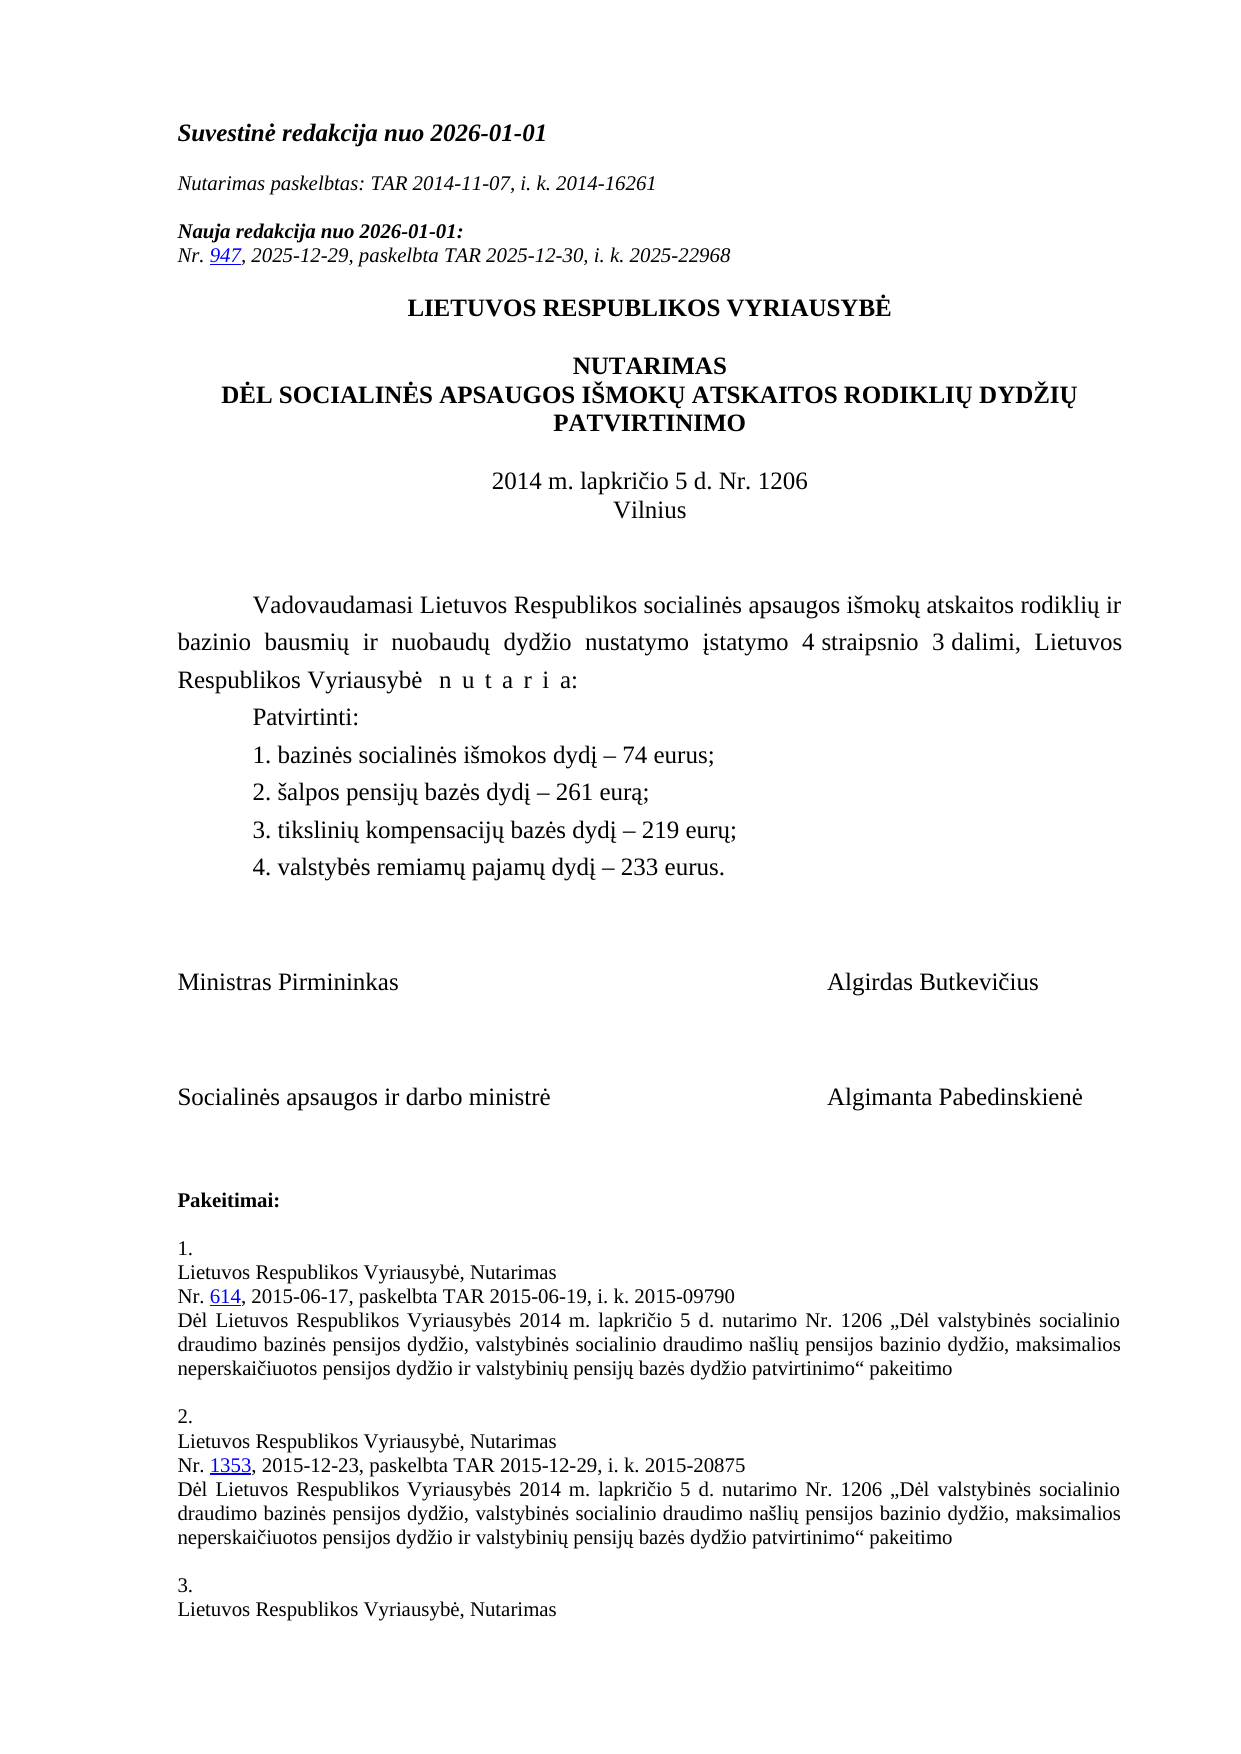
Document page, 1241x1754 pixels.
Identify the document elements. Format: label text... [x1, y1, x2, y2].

text 2014 m. lapkričio 5 d. Nr. 1206 [177, 466, 1122, 495]
text Vilnius [177, 495, 1122, 523]
text Lietuvos Respublikos Vyriausybė, Nutarimas [177, 1260, 1122, 1284]
text 1. bazinės socialinės išmokos dydį – 74 eurus; [177, 731, 1122, 768]
text NUTARIMAS [177, 351, 1122, 380]
text Ministras Pirmininkas Algirdas Butkevičius [177, 967, 1122, 996]
text 2. [177, 1404, 1122, 1428]
text Nutarimas paskelbtas: TAR 2014-11-07, i. k. 2014-16261 [177, 171, 1122, 195]
text Dėl Lietuvos Respublikos Vyriausybės 2014 m. lapkričio 5 d. nutarimo Nr. 1206 „Dėl valstybinės socialinio draudimo bazinės pensijos dydžio, valstybinės socialinio draudimo našlių pensijos bazinio dydžio, maksimalios neperskaičiuotos pensijos dydžio ir valstybinių pensijų bazės dydžio patvirtinimo“ pakeitimo [177, 1477, 1122, 1549]
text Patvirtinti: [177, 693, 1122, 731]
text 3. tikslinių kompensacijų bazės dydį – 219 eurų; [177, 806, 1122, 843]
text DĖL socialinės APSAUGOS išmokų atskaitos rodiklių DYDŽIŲ PATVIRTINIMO [177, 380, 1122, 437]
text 3. [177, 1573, 1122, 1597]
text Suvestinė redakcija nuo 2026-01-01 [177, 118, 1122, 147]
text 1. [177, 1236, 1122, 1260]
text Lietuvos Respublikos Vyriausybė, Nutarimas [177, 1597, 1122, 1621]
text Lietuvos Respublikos Vyriausybė, Nutarimas [177, 1428, 1122, 1453]
text LIETUVOS RESPUBLIKOS VYRIAUSYBĖ [177, 293, 1122, 322]
text Vadovaudamasi Lietuvos Respublikos socialinės apsaugos išmokų atskaitos rodiklių ir bazinio bausmių ir nuobaudų dydžio nustatymo įstatymo 4 straipsnio 3 dalimi, Lietuvos Respublikos Vyriausybė nutaria: [177, 581, 1122, 693]
text Pakeitimai: [177, 1188, 1122, 1212]
text 2. šalpos pensijų bazės dydį – 261 eurą; [177, 768, 1122, 806]
text Dėl Lietuvos Respublikos Vyriausybės 2014 m. lapkričio 5 d. nutarimo Nr. 1206 „Dėl valstybinės socialinio draudimo bazinės pensijos dydžio, valstybinės socialinio draudimo našlių pensijos bazinio dydžio, maksimalios neperskaičiuotos pensijos dydžio ir valstybinių pensijų bazės dydžio patvirtinimo“ pakeitimo [177, 1308, 1122, 1380]
text Nr. 1353, 2015-12-23, paskelbta TAR 2015-12-29, i. k. 2015-20875 [177, 1453, 1122, 1477]
text Nr. 947, 2025-12-29, paskelbta TAR 2025-12-30, i. k. 2025-22968 [177, 243, 1122, 267]
text Nauja redakcija nuo 2026-01-01: [177, 219, 1122, 243]
text 4. valstybės remiamų pajamų dydį – 233 eurus. [177, 843, 1122, 881]
text Nr. 614, 2015-06-17, paskelbta TAR 2015-06-19, i. k. 2015-09790 [177, 1284, 1122, 1308]
text Socialinės apsaugos ir darbo ministrė Algimanta Pabedinskienė [177, 1082, 1122, 1111]
